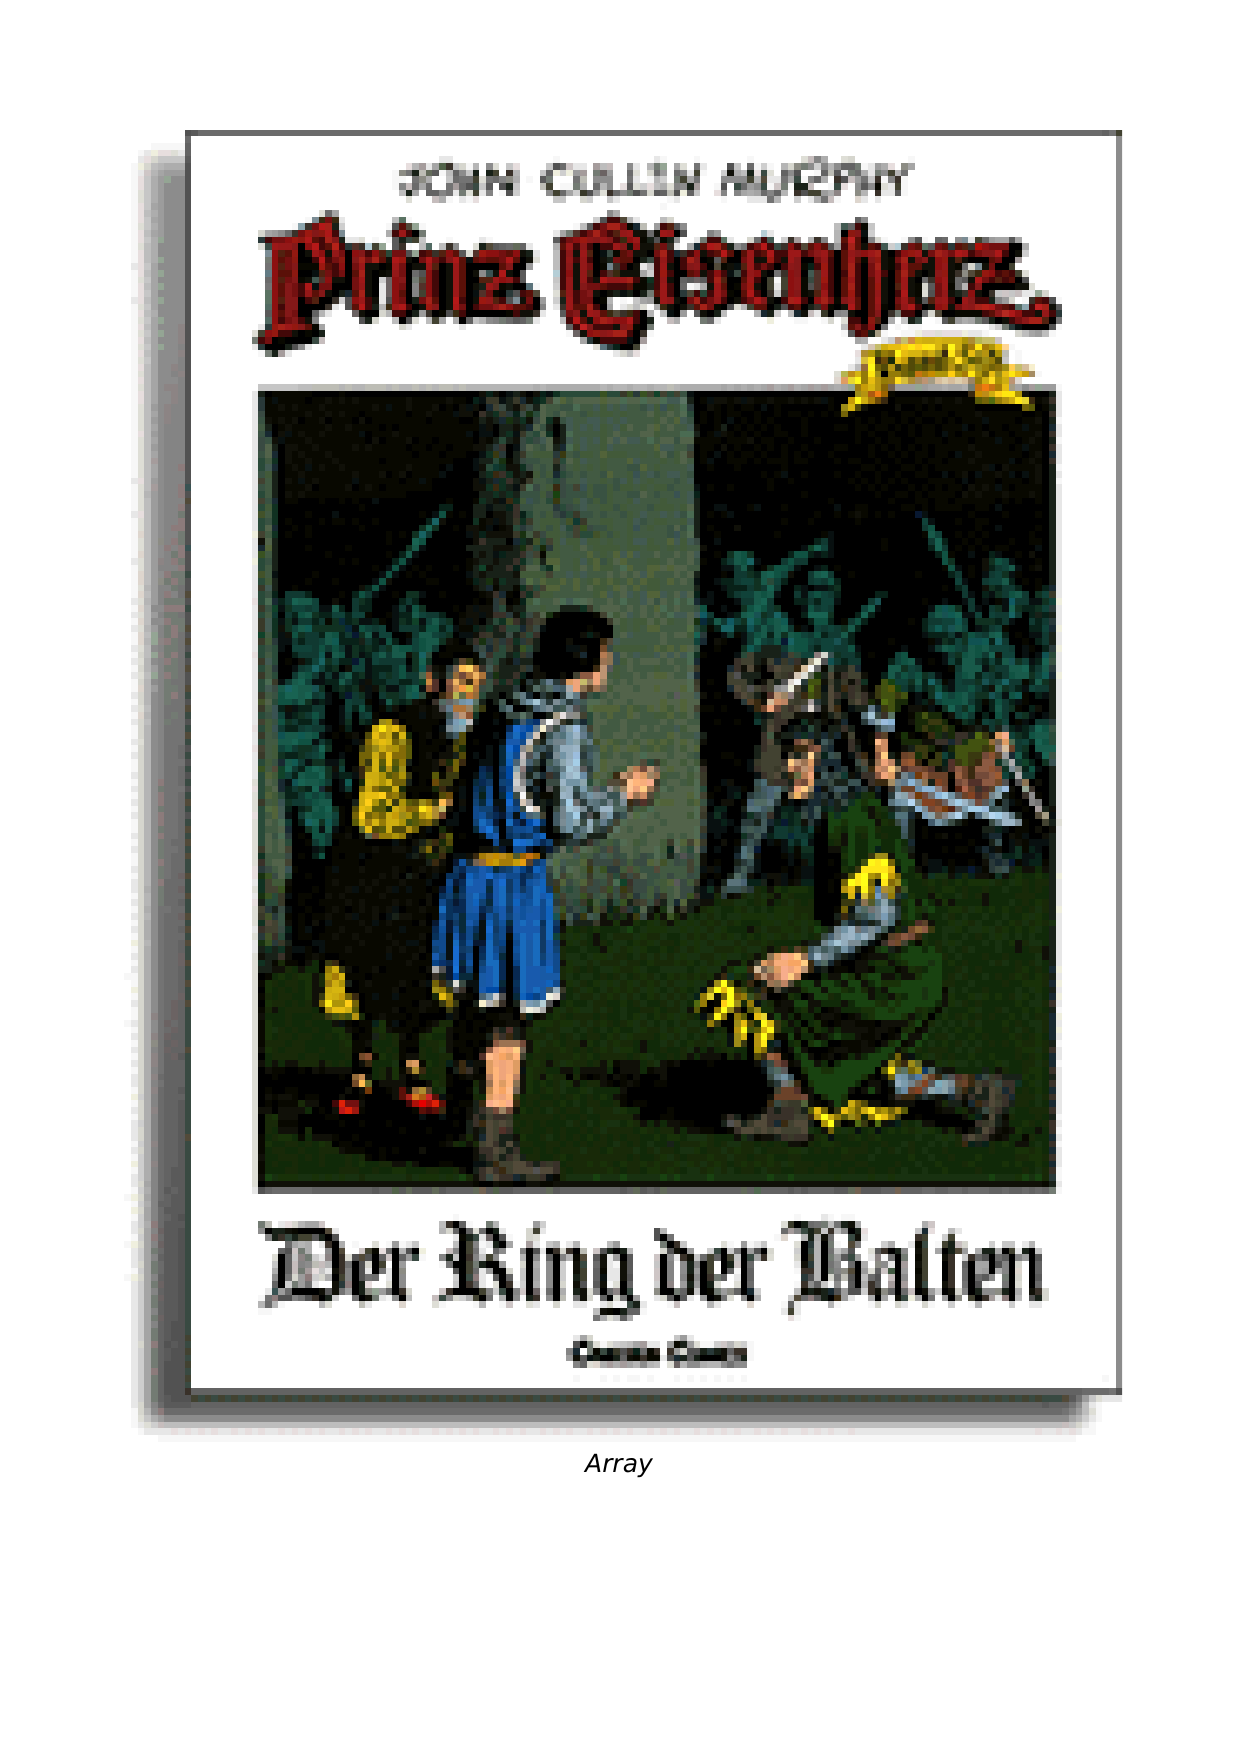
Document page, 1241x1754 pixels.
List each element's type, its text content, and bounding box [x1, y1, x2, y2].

text Array [118, 1449, 1122, 1478]
picture [118, 130, 1123, 1449]
text [118, 118, 1122, 130]
